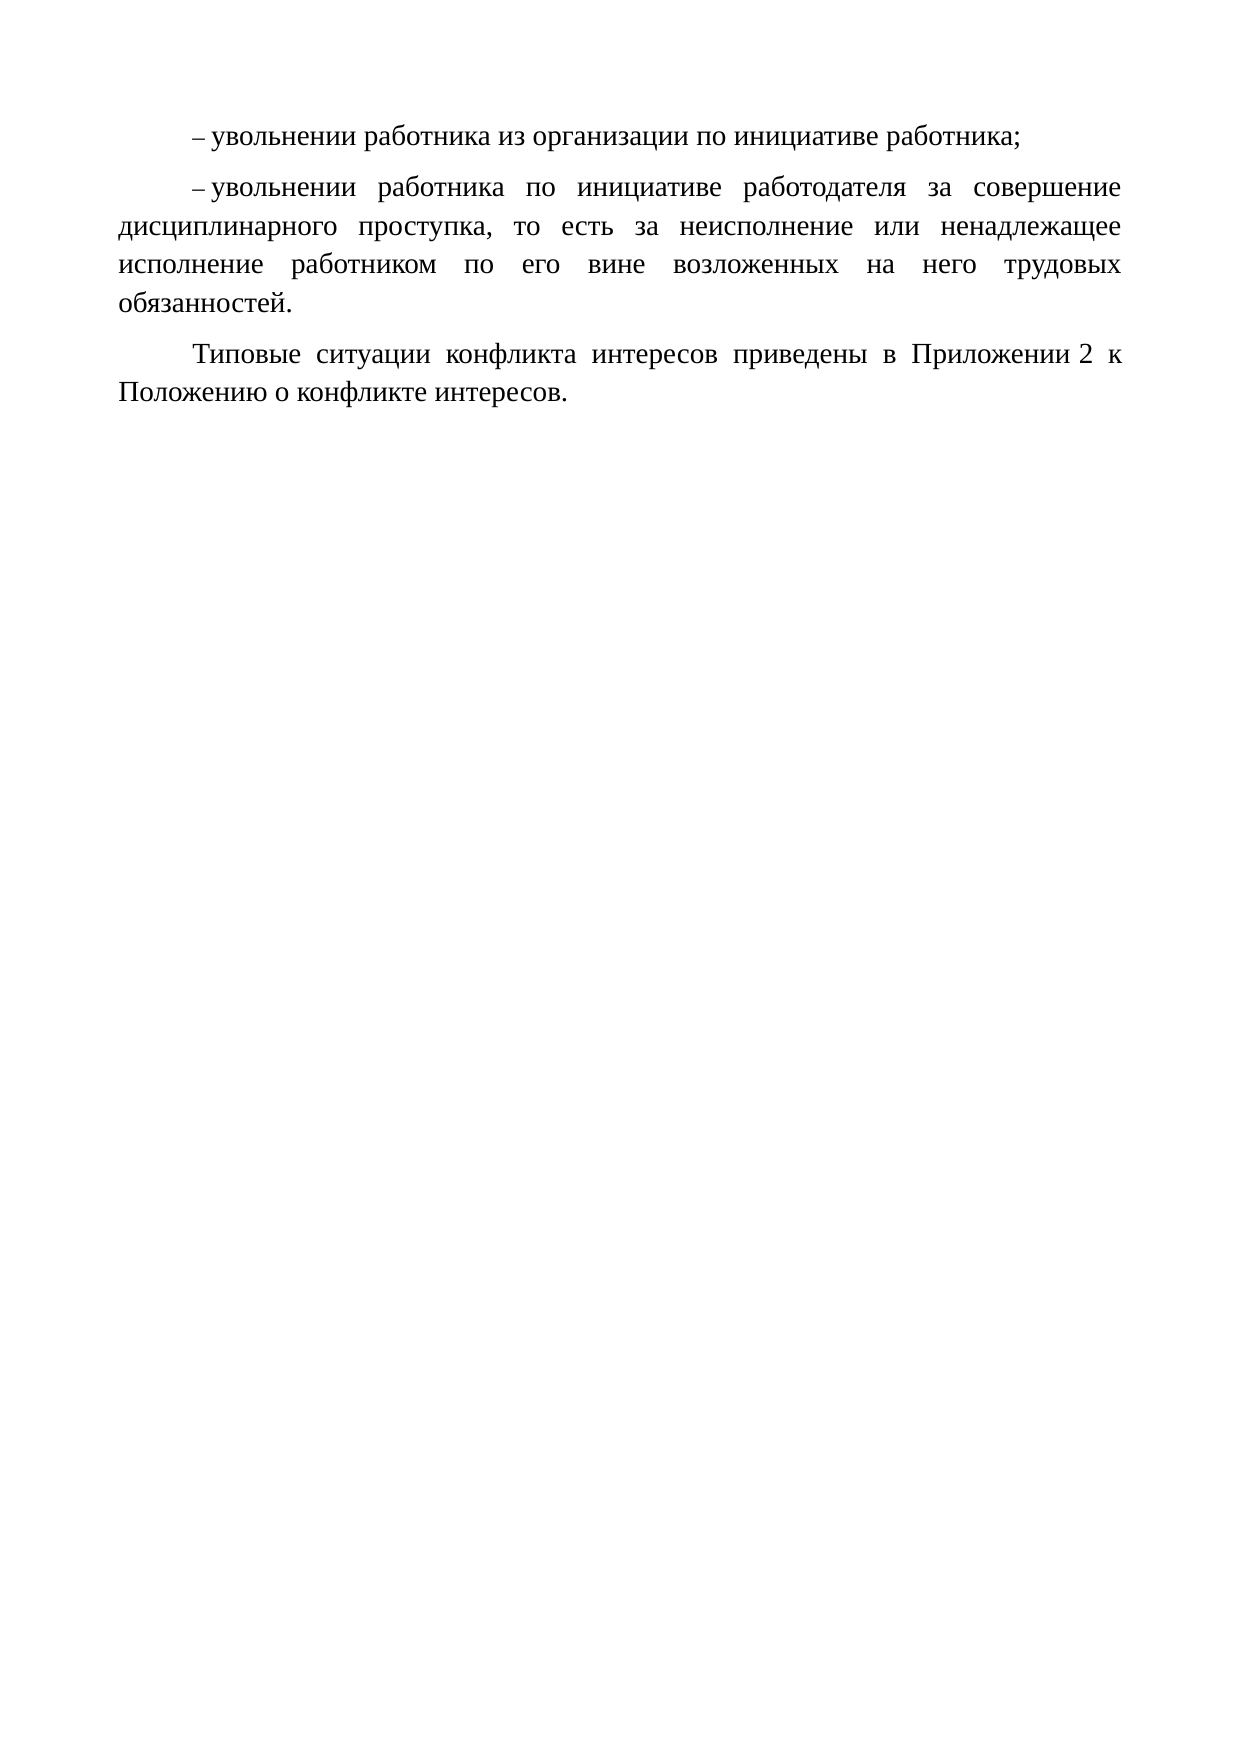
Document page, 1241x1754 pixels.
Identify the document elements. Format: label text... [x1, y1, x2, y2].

text Типовые ситуации конфликта интересов приведены в Приложении 2 к Положению о конфликте интересов. [118, 336, 1122, 408]
text – увольнении работника по инициативе работодателя за совершение дисциплинарного проступка, то есть за неисполнение или ненадлежащее исполнение работником по его вине возложенных на него трудовых обязанностей. [118, 169, 1122, 318]
text – увольнении работника из организации по инициативе работника; [118, 118, 1122, 152]
